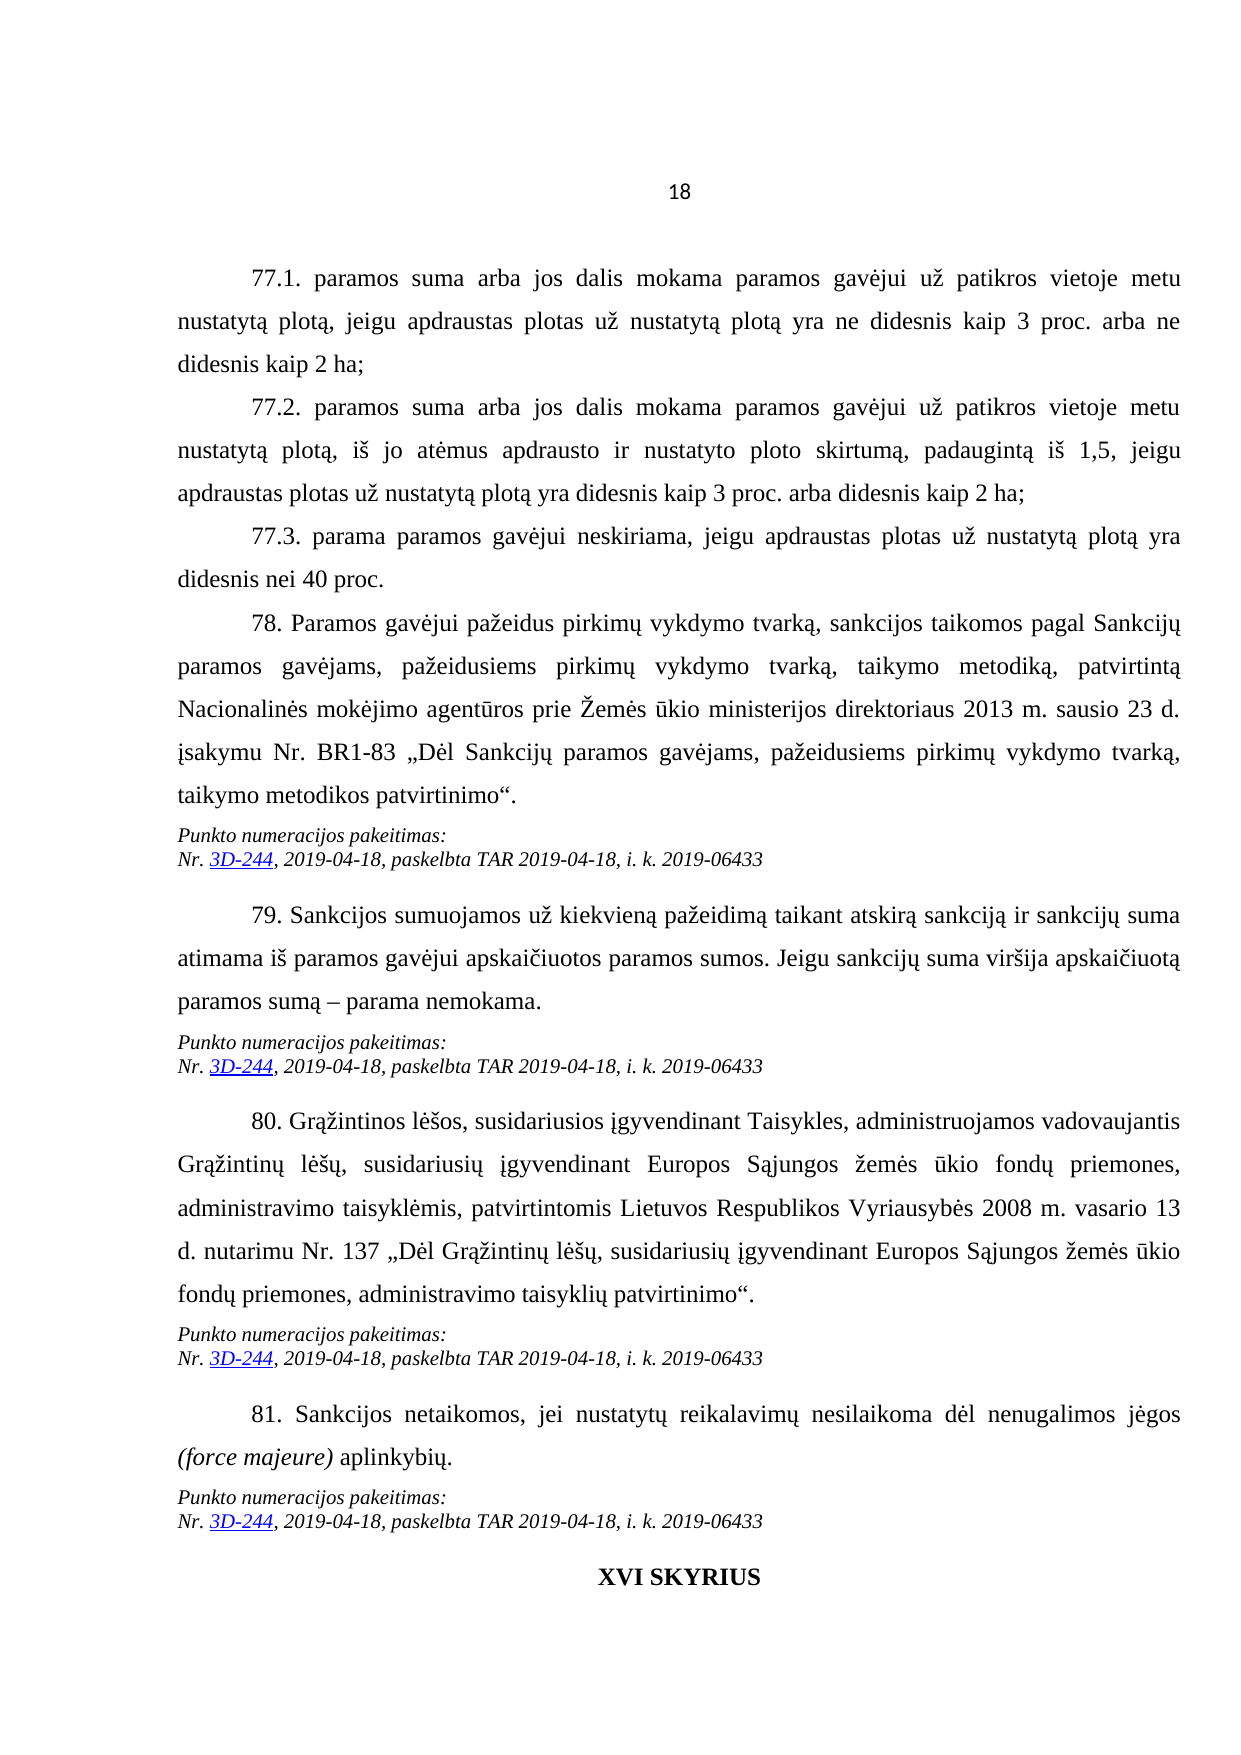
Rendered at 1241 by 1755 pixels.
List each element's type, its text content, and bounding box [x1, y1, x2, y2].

text 77.2. paramos suma arba jos dalis mokama paramos gavėjui už patikros vietoje metu nustatytą plotą, iš jo atėmus apdrausto ir nustatyto ploto skirtumą, padaugintą iš 1,5, jeigu apdraustas plotas už nustatytą plotą yra didesnis kaip 3 proc. arba didesnis kaip 2 ha; [177, 392, 1181, 507]
text 78. Paramos gavėjui pažeidus pirkimų vykdymo tvarką, sankcijos taikomos pagal Sankcijų paramos gavėjams, pažeidusiems pirkimų vykdymo tvarką, taikymo metodiką, patvirtintą Nacionalinės mokėjimo agentūros prie Žemės ūkio ministerijos direktoriaus 2013 m. sausio 23 d. įsakymu Nr. BR1-83 „Dėl Sankcijų paramos gavėjams, pažeidusiems pirkimų vykdymo tvarką, taikymo metodikos patvirtinimo“. [177, 608, 1181, 809]
text 77.3. parama paramos gavėjui neskiriama, jeigu apdraustas plotas už nustatytą plotą yra didesnis nei 40 proc. [177, 521, 1181, 593]
text 77.1. paramos suma arba jos dalis mokama paramos gavėjui už patikros vietoje metu nustatytą plotą, jeigu apdraustas plotas už nustatytą plotą yra ne didesnis kaip 3 proc. arba ne didesnis kaip 2 ha; [177, 263, 1181, 378]
text 81. Sankcijos netaikomos, jei nustatytų reikalavimų nesilaikoma dėl nenugalimos jėgos (force majeure) aplinkybių. [177, 1399, 1181, 1471]
text Punkto numeracijos pakeitimas: [177, 1322, 1181, 1346]
text Nr. 3D-244, 2019-04-18, paskelbta TAR 2019-04-18, i. k. 2019-06433 [177, 1054, 1181, 1078]
text 79. Sankcijos sumuojamos už kiekvieną pažeidimą taikant atskirą sankciją ir sankcijų suma atimama iš paramos gavėjui apskaičiuotos paramos sumos. Jeigu sankcijų suma viršija apskaičiuotą paramos sumą – parama nemokama. [177, 900, 1181, 1015]
text Punkto numeracijos pakeitimas: [177, 823, 1181, 847]
text 80. Grąžintinos lėšos, susidariusios įgyvendinant Taisykles, administruojamos vadovaujantis Grąžintinų lėšų, susidariusių įgyvendinant Europos Sąjungos žemės ūkio fondų priemones, administravimo taisyklėmis, patvirtintomis Lietuvos Respublikos Vyriausybės 2008 m. vasario 13 d. nutarimu Nr. 137 „Dėl Grąžintinų lėšų, susidariusių įgyvendinant Europos Sąjungos žemės ūkio fondų priemones, administravimo taisyklių patvirtinimo“. [177, 1106, 1181, 1308]
text Punkto numeracijos pakeitimas: [177, 1029, 1181, 1054]
text Nr. 3D-244, 2019-04-18, paskelbta TAR 2019-04-18, i. k. 2019-06433 [177, 1346, 1181, 1370]
text Punkto numeracijos pakeitimas: [177, 1485, 1181, 1509]
text Nr. 3D-244, 2019-04-18, paskelbta TAR 2019-04-18, i. k. 2019-06433 [177, 1509, 1181, 1533]
text Nr. 3D-244, 2019-04-18, paskelbta TAR 2019-04-18, i. k. 2019-06433 [177, 847, 1181, 871]
text XVI SKYRIUS [177, 1562, 1181, 1591]
